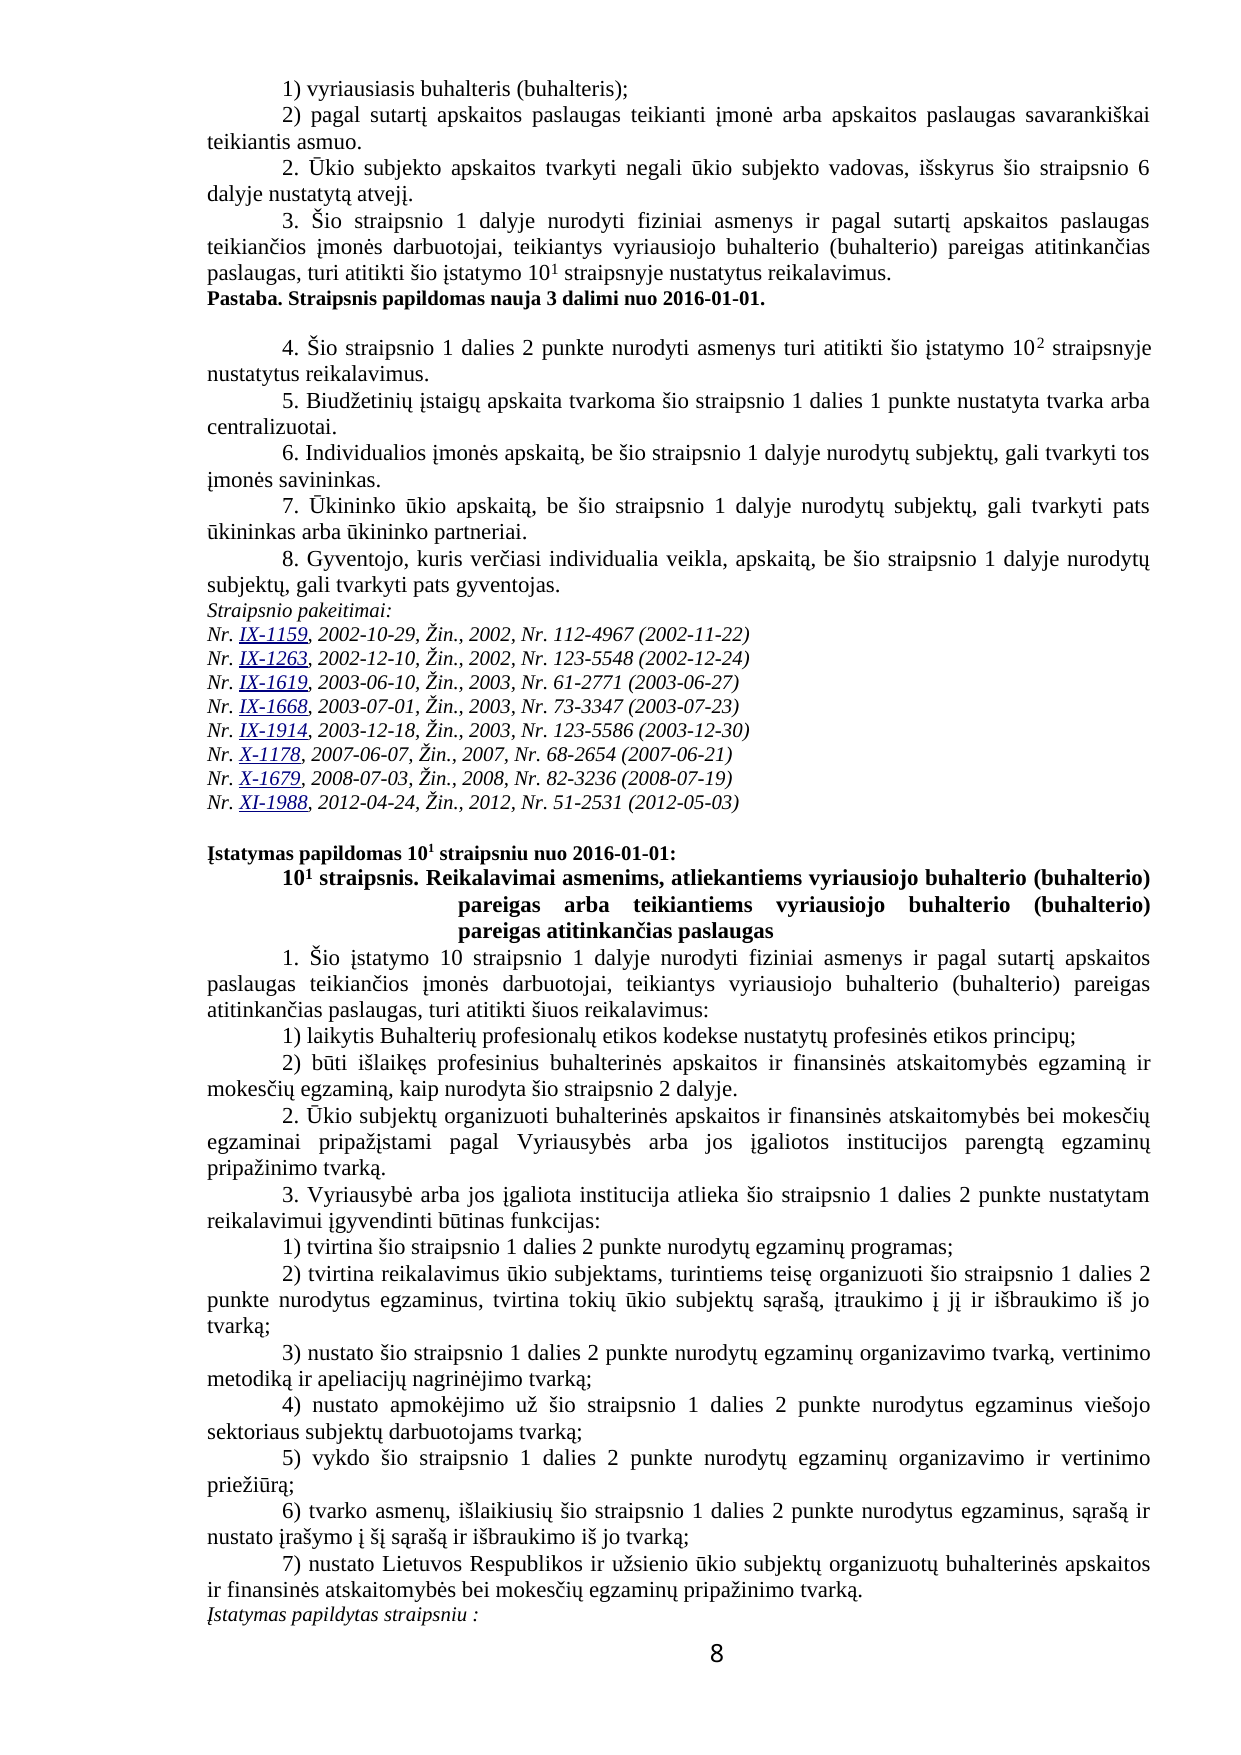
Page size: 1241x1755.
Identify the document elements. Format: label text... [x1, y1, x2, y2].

text 1) laikytis Buhalterių profesionalų etikos kodekse nustatytų profesinės etikos principų; [207, 1023, 1152, 1049]
text 2) pagal sutartį apskaitos paslaugas teikianti įmonė arba apskaitos paslaugas savarankiškai teikiantis asmuo. [207, 101, 1152, 154]
text 3. Vyriausybė arba jos įgaliota institucija atlieka šio straipsnio 1 dalies 2 punkte nustatytam reikalavimui įgyvendinti būtinas funkcijas: [207, 1181, 1152, 1233]
text 1) vyriausiasis buhalteris (buhalteris); [207, 75, 1152, 101]
text 1. Šio įstatymo 10 straipsnio 1 dalyje nurodyti fiziniai asmenys ir pagal sutartį apskaitos paslaugas teikiančios įmonės darbuotojai, teikiantys vyriausiojo buhalterio (buhalterio) pareigas atitinkančias paslaugas, turi atitikti šiuos reikalavimus: [207, 943, 1152, 1023]
text 2) tvirtina reikalavimus ūkio subjektams, turintiems teisę organizuoti šio straipsnio 1 dalies 2 punkte nurodytus egzaminus, tvirtina tokių ūkio subjektų sąrašą, įtraukimo į jį ir išbraukimo iš jo tvarką; [207, 1260, 1152, 1339]
text 101 straipsnis. Reikalavimai asmenims, atliekantiems vyriausiojo buhalterio (buhalterio) pareigas arba teikiantiems vyriausiojo buhalterio (buhalterio) pareigas atitinkančias paslaugas [282, 864, 1152, 943]
text 2) būti išlaikęs profesinius buhalterinės apskaitos ir finansinės atskaitomybės egzaminą ir mokesčių egzaminą, kaip nurodyta šio straipsnio 2 dalyje. [207, 1049, 1152, 1102]
text Nr. IX-1263, 2002-12-10, Žin., 2002, Nr. 123-5548 (2002-12-24) [207, 646, 1152, 670]
text 8. Gyventojo, kuris verčiasi individualia veikla, apskaitą, be šio straipsnio 1 dalyje nurodytų subjektų, gali tvarkyti pats gyventojas. [207, 545, 1152, 597]
text 4. Šio straipsnio 1 dalies 2 punkte nurodyti asmenys turi atitikti šio įstatymo 102 straipsnyje nustatytus reikalavimus. [207, 334, 1152, 387]
text Įstatymas papildomas 101 straipsniu nuo 2016-01-01: [207, 840, 1152, 864]
text Nr. IX-1159, 2002-10-29, Žin., 2002, Nr. 112-4967 (2002-11-22) [207, 622, 1152, 646]
text Nr. IX-1619, 2003-06-10, Žin., 2003, Nr. 61-2771 (2003-06-27) [207, 670, 1152, 694]
text Nr. X-1679, 2008-07-03, Žin., 2008, Nr. 82-3236 (2008-07-19) [207, 766, 1152, 790]
text 2. Ūkio subjektų organizuoti buhalterinės apskaitos ir finansinės atskaitomybės bei mokesčių egzaminai pripažįstami pagal Vyriausybės arba jos įgaliotos institucijos parengtą egzaminų pripažinimo tvarką. [207, 1102, 1152, 1181]
text Straipsnio pakeitimai: [207, 597, 1152, 622]
text 1) tvirtina šio straipsnio 1 dalies 2 punkte nurodytų egzaminų programas; [207, 1233, 1152, 1260]
text 6. Individualios įmonės apskaitą, be šio straipsnio 1 dalyje nurodytų subjektų, gali tvarkyti tos įmonės savininkas. [207, 439, 1152, 492]
text 5) vykdo šio straipsnio 1 dalies 2 punkte nurodytų egzaminų organizavimo ir vertinimo priežiūrą; [207, 1444, 1152, 1497]
text 6) tvarko asmenų, išlaikiusių šio straipsnio 1 dalies 2 punkte nurodytus egzaminus, sąrašą ir nustato įrašymo į šį sąrašą ir išbraukimo iš jo tvarką; [207, 1497, 1152, 1550]
text 5. Biudžetinių įstaigų apskaita tvarkoma šio straipsnio 1 dalies 1 punkte nustatyta tvarka arba centralizuotai. [207, 387, 1152, 439]
text 3) nustato šio straipsnio 1 dalies 2 punkte nurodytų egzaminų organizavimo tvarką, vertinimo metodiką ir apeliacijų nagrinėjimo tvarką; [207, 1339, 1152, 1392]
text Nr. IX-1668, 2003-07-01, Žin., 2003, Nr. 73-3347 (2003-07-23) [207, 694, 1152, 718]
text 7. Ūkininko ūkio apskaitą, be šio straipsnio 1 dalyje nurodytų subjektų, gali tvarkyti pats ūkininkas arba ūkininko partneriai. [207, 492, 1152, 545]
text Pastaba. Straipsnis papildomas nauja 3 dalimi nuo 2016-01-01. [207, 286, 1152, 310]
text Įstatymas papildytas straipsniu : [207, 1602, 1152, 1626]
text Nr. XI-1988, 2012-04-24, Žin., 2012, Nr. 51-2531 (2012-05-03) [207, 790, 1152, 814]
text 2. Ūkio subjekto apskaitos tvarkyti negali ūkio subjekto vadovas, išskyrus šio straipsnio 6 dalyje nustatytą atvejį. [207, 154, 1152, 207]
text Nr. IX-1914, 2003-12-18, Žin., 2003, Nr. 123-5586 (2003-12-30) [207, 718, 1152, 742]
text 3. Šio straipsnio 1 dalyje nurodyti fiziniai asmenys ir pagal sutartį apskaitos paslaugas teikiančios įmonės darbuotojai, teikiantys vyriausiojo buhalterio (buhalterio) pareigas atitinkančias paslaugas, turi atitikti šio įstatymo 101 straipsnyje nustatytus reikalavimus. [207, 207, 1152, 286]
text 7) nustato Lietuvos Respublikos ir užsienio ūkio subjektų organizuotų buhalterinės apskaitos ir finansinės atskaitomybės bei mokesčių egzaminų pripažinimo tvarką. [207, 1550, 1152, 1602]
text 4) nustato apmokėjimo už šio straipsnio 1 dalies 2 punkte nurodytus egzaminus viešojo sektoriaus subjektų darbuotojams tvarką; [207, 1392, 1152, 1444]
text Nr. X-1178, 2007-06-07, Žin., 2007, Nr. 68-2654 (2007-06-21) [207, 742, 1152, 766]
